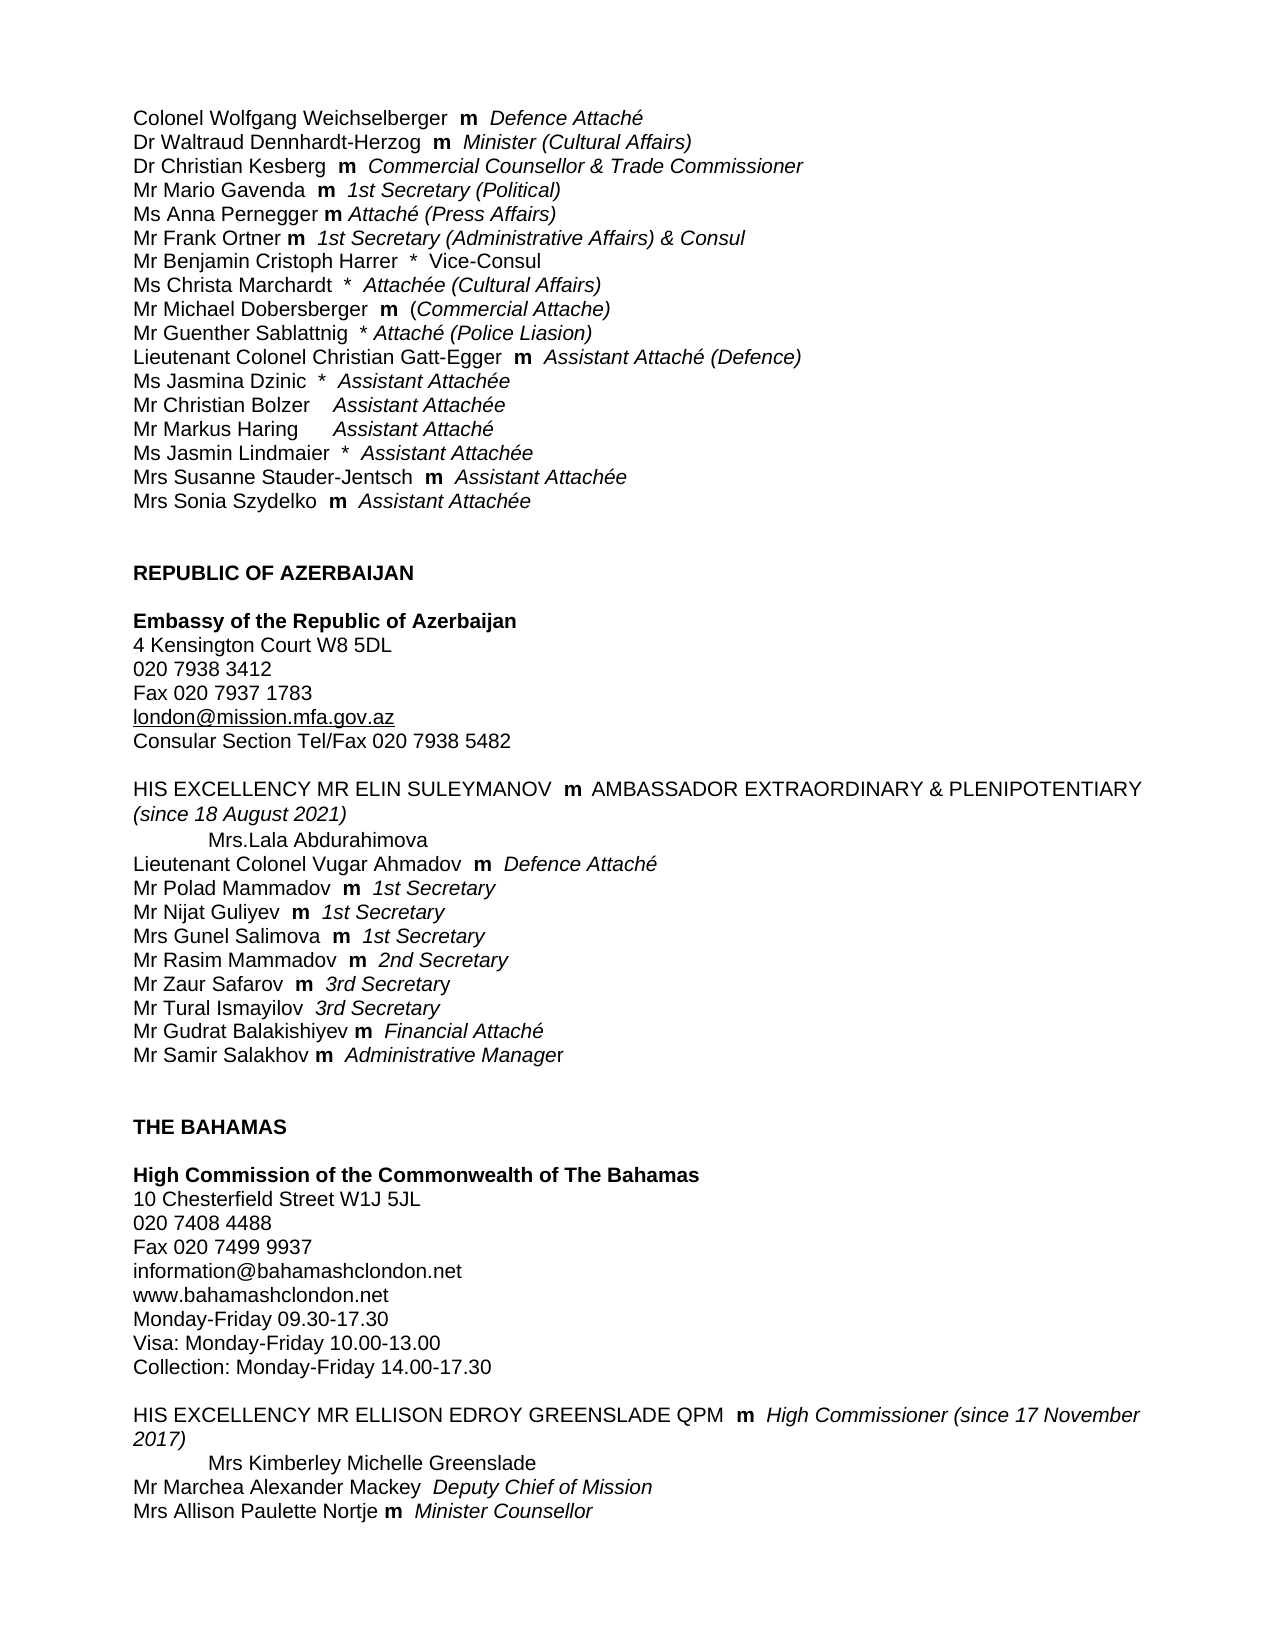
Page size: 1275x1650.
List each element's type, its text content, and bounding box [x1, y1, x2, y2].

text Mr Gudrat Balakishiyev m Financial Attaché [133, 1019, 1181, 1043]
text Consular Section Tel/Fax 020 7938 5482 [133, 728, 1181, 752]
text Mr Benjamin Cristoph Harrer * Vice-Consul [133, 249, 1181, 273]
text Embassy of the Republic of Azerbaijan [133, 609, 1181, 633]
text Mrs Allison Paulette Nortje m Minister Counsellor [133, 1498, 1181, 1522]
text london@mission.mfa.gov.az [133, 704, 1181, 728]
text Ms Anna Pernegger m Attaché (Press Affairs) [133, 201, 1181, 225]
text Dr Waltraud Dennhardt-Herzog m Minister (Cultural Affairs) [133, 129, 1181, 153]
text 10 Chesterfield Street W1J 5JL [133, 1187, 1181, 1211]
text Fax 020 7937 1783 [133, 681, 1181, 704]
text Ms Christa Marchardt * Attachée (Cultural Affairs) [133, 273, 1181, 297]
text Mr Marchea Alexander Mackey Deputy Chief of Mission [133, 1474, 1181, 1498]
text Mr Christian Bolzer Assistant Attachée [133, 393, 1181, 417]
text High Commission of the Commonwealth of The Bahamas [133, 1163, 1181, 1187]
text Mrs.Lala Abdurahimova [133, 828, 1181, 852]
text THE BAHAMAS [133, 1115, 1181, 1139]
text 4 Kensington Court W8 5DL [133, 633, 1181, 657]
text 020 7408 4488 [133, 1211, 1181, 1235]
text Collection: Monday-Friday 14.00-17.30 [133, 1355, 1181, 1379]
text Lieutenant Colonel Vugar Ahmadov m Defence Attaché [133, 852, 1181, 876]
text Lieutenant Colonel Christian Gatt-Egger m Assistant Attaché (Defence) [133, 345, 1181, 369]
text information@bahamashclondon.net [133, 1259, 1181, 1283]
text Mrs Gunel Salimova m 1st Secretary [133, 923, 1181, 947]
text Mr Polad Mammadov m 1st Secretary [133, 876, 1181, 899]
text Visa: Monday-Friday 10.00-13.00 [133, 1331, 1181, 1355]
text 020 7938 3412 [133, 657, 1181, 681]
text REPUBLIC OF AZERBAIJAN [133, 561, 1181, 585]
text Colonel Wolfgang Weichselberger m Defence Attaché [133, 106, 1181, 129]
text Mr Michael Dobersberger m (Commercial Attache) [133, 297, 1181, 321]
text Mr Guenther Sablattnig * Attaché (Police Liasion) [133, 321, 1181, 345]
text Mr Frank Ortner m 1st Secretary (Administrative Affairs) & Consul [133, 225, 1181, 249]
text Mrs Sonia Szydelko m Assistant Attachée [133, 489, 1181, 513]
text Ms Jasmin Lindmaier * Assistant Attachée [133, 441, 1181, 465]
text Fax 020 7499 9937 [133, 1235, 1181, 1259]
text Mr Markus Haring Assistant Attaché [133, 417, 1181, 441]
text Mrs Kimberley Michelle Greenslade [133, 1451, 1181, 1474]
text Mr Zaur Safarov m 3rd Secretary [133, 971, 1181, 995]
text www.bahamashclondon.net [133, 1283, 1181, 1307]
text Mr Samir Salakhov m Administrative Manager [133, 1043, 1181, 1067]
text Dr Christian Kesberg m Commercial Counsellor & Trade Commissioner [133, 153, 1181, 177]
text HIS EXCELLENCY MR ELLISON EDROY GREENSLADE QPM m High Commissioner (since 17 November 2017) [133, 1403, 1181, 1451]
text Mrs Susanne Stauder-Jentsch m Assistant Attachée [133, 465, 1181, 489]
text Mr Tural Ismayilov 3rd Secretary [133, 995, 1181, 1019]
text Mr Rasim Mammadov m 2nd Secretary [133, 947, 1181, 971]
text HIS EXCELLENCY MR ELIN SULEYMANOV m AMBASSADOR EXTRAORDINARY & PLENIPOTENTIARY (since 18 August 2021) [133, 776, 1181, 826]
text Monday-Friday 09.30-17.30 [133, 1307, 1181, 1331]
text Mr Mario Gavenda m 1st Secretary (Political) [133, 177, 1181, 201]
text Mr Nijat Guliyev m 1st Secretary [133, 899, 1181, 923]
text Ms Jasmina Dzinic * Assistant Attachée [133, 369, 1181, 393]
